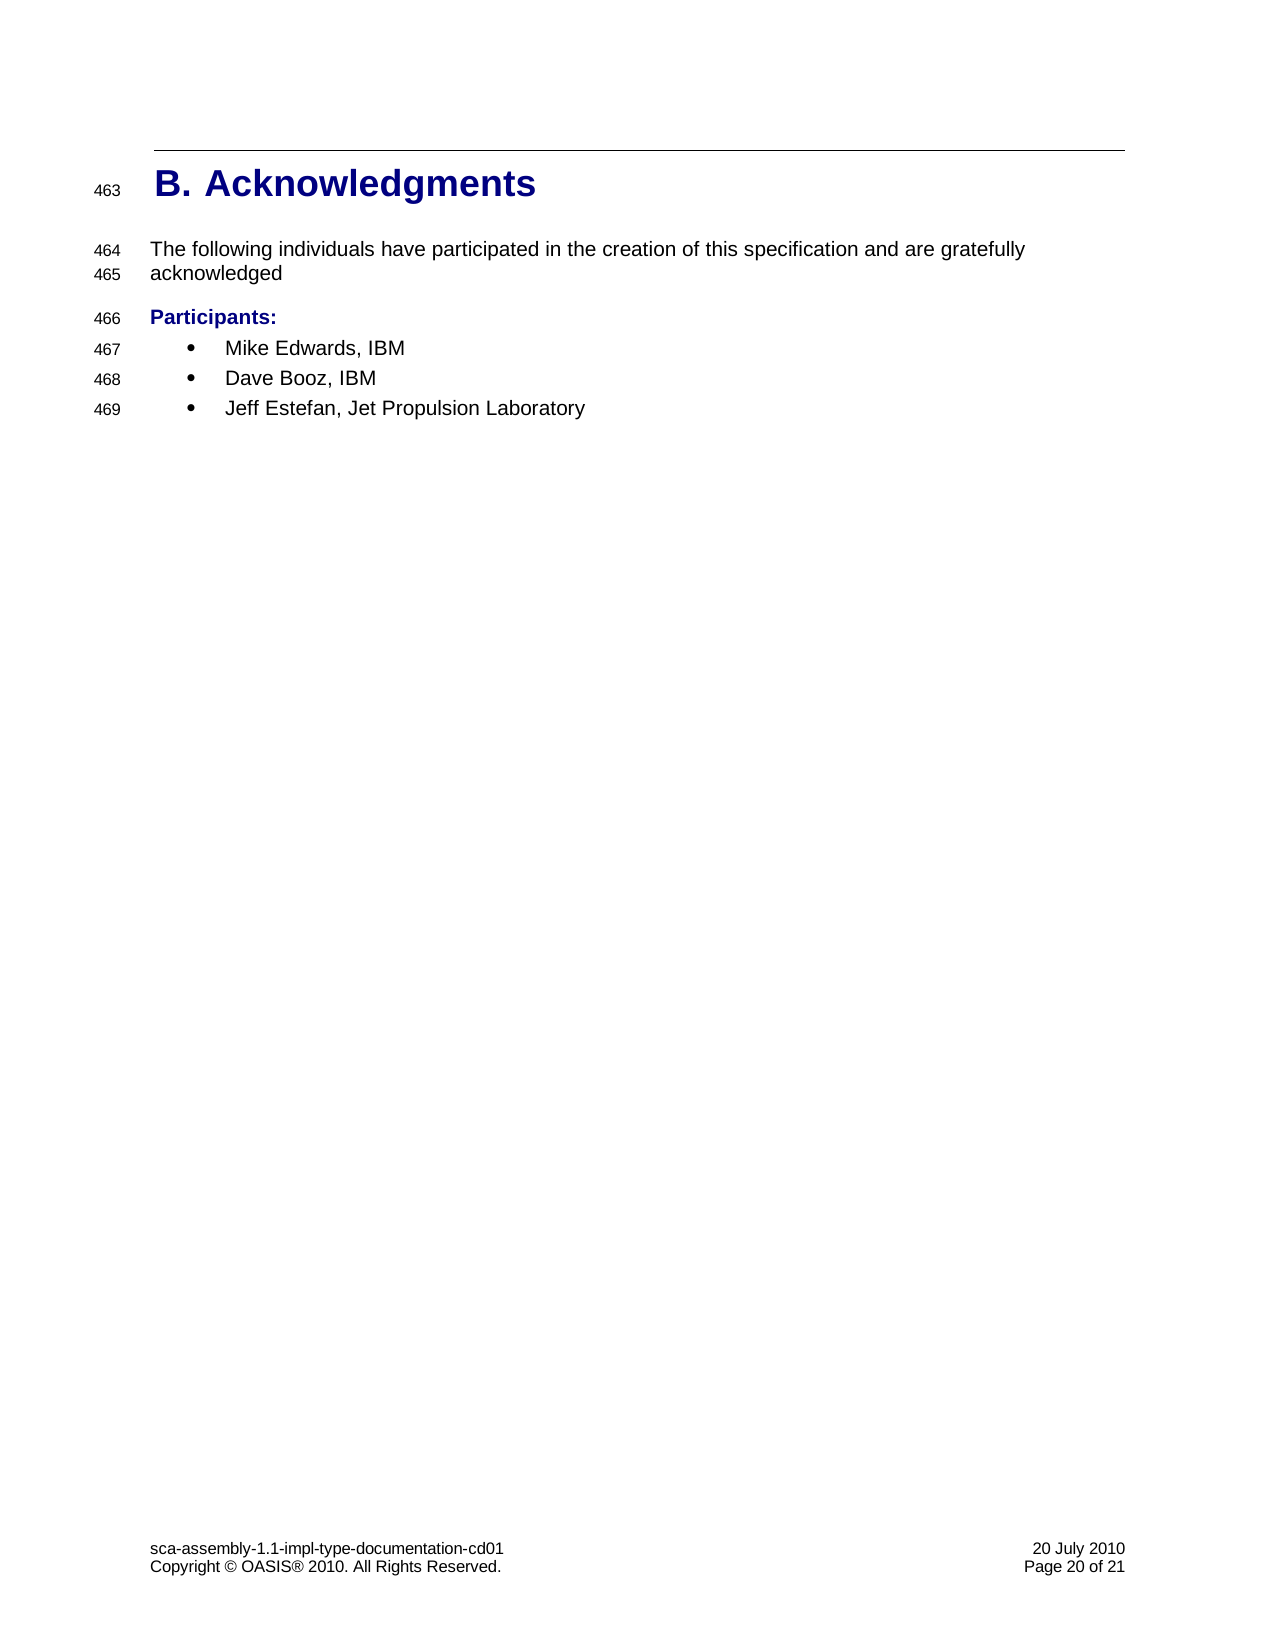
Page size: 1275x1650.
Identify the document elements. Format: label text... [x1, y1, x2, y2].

title Participants: [150, 306, 1125, 329]
list Mike Edwards, IBM [187, 338, 1125, 359]
list Jeff Estefan, Jet Propulsion Laboratory [187, 398, 1125, 419]
subtitle Acknowledgments [154, 151, 1125, 204]
list Dave Booz, IBM [187, 368, 1125, 389]
text The following individuals have participated in the creation of this specification and are gratefully acknowledged [150, 238, 1125, 285]
